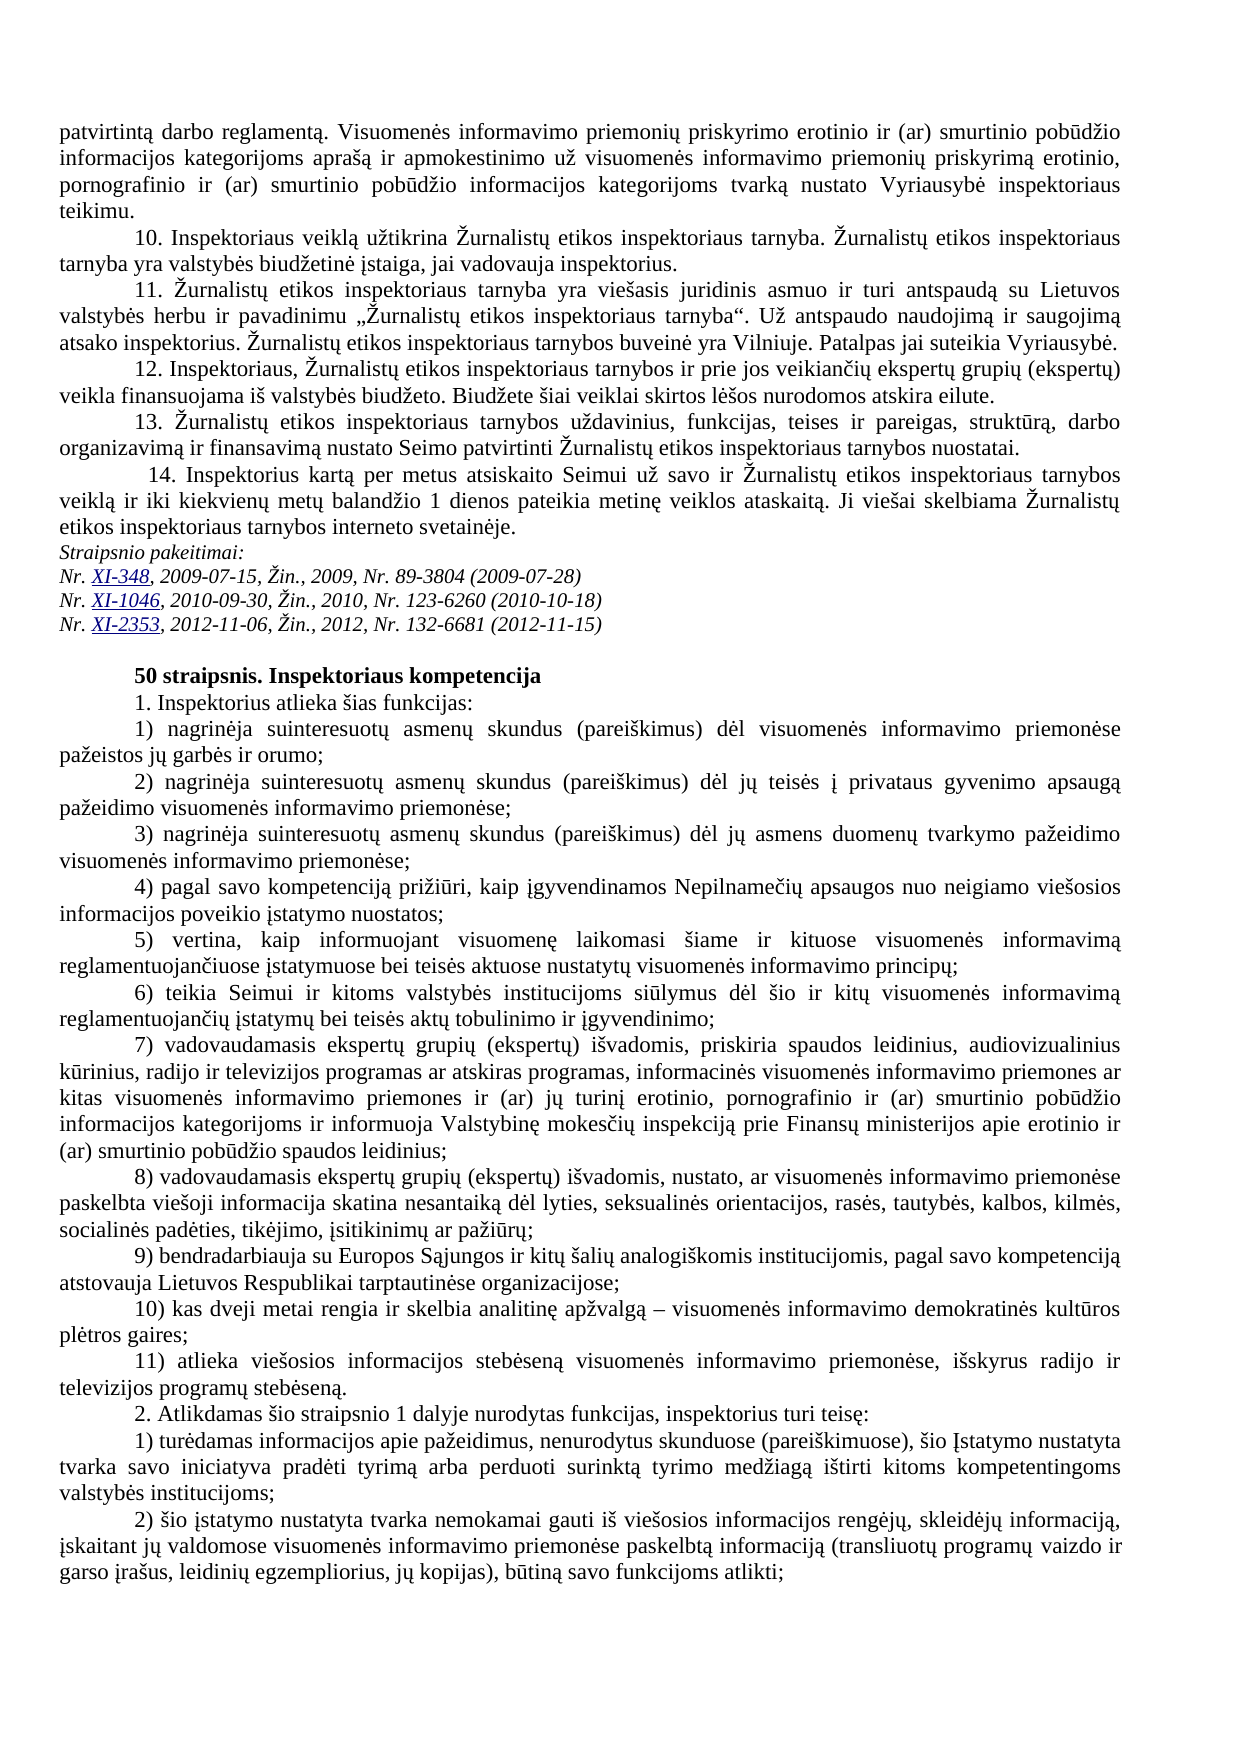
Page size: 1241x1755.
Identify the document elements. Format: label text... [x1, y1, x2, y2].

text 5) vertina, kaip informuojant visuomenę laikomasi šiame ir kituose visuomenės informavimą reglamentuojančiuose įstatymuose bei teisės aktuose nustatytų visuomenės informavimo principų; [59, 926, 1122, 979]
text 9) bendradarbiauja su Europos Sąjungos ir kitų šalių analogiškomis institucijomis, pagal savo kompetenciją atstovauja Lietuvos Respublikai tarptautinėse organizacijose; [59, 1242, 1122, 1295]
text 11) atlieka viešosios informacijos stebėseną visuomenės informavimo priemonėse, išskyrus radijo ir televizijos programų stebėseną. [59, 1348, 1122, 1400]
text 2) šio įstatymo nustatyta tvarka nemokamai gauti iš viešosios informacijos rengėjų, skleidėjų informaciją, įskaitant jų valdomose visuomenės informavimo priemonėse paskelbtą informaciją (transliuotų programų vaizdo ir garso įrašus, leidinių egzempliorius, jų kopijas), būtiną savo funkcijoms atlikti; [59, 1506, 1122, 1585]
text 1) turėdamas informacijos apie pažeidimus, nenurodytus skunduose (pareiškimuose), šio Įstatymo nustatyta tvarka savo iniciatyva pradėti tyrimą arba perduoti surinktą tyrimo medžiagą ištirti kitoms kompetentingoms valstybės institucijoms; [59, 1427, 1122, 1506]
text 2. Atlikdamas šio straipsnio 1 dalyje nurodytas funkcijas, inspektorius turi teisę: [59, 1400, 1122, 1427]
text Nr. XI-348, 2009-07-15, Žin., 2009, Nr. 89-3804 (2009-07-28) [59, 564, 1122, 588]
text 14. Inspektorius kartą per metus atsiskaito Seimui už savo ir Žurnalistų etikos inspektoriaus tarnybos veiklą ir iki kiekvienų metų balandžio 1 dienos pateikia metinę veiklos ataskaitą. Ji viešai skelbiama Žurnalistų etikos inspektoriaus tarnybos interneto svetainėje. [59, 461, 1122, 540]
text 11. Žurnalistų etikos inspektoriaus tarnyba yra viešasis juridinis asmuo ir turi antspaudą su Lietuvos valstybės herbu ir pavadinimu „Žurnalistų etikos inspektoriaus tarnyba“. Už antspaudo naudojimą ir saugojimą atsako inspektorius. Žurnalistų etikos inspektoriaus tarnybos buveinė yra Vilniuje. Patalpas jai suteikia Vyriausybė. [59, 276, 1122, 355]
text 1) nagrinėja suinteresuotų asmenų skundus (pareiškimus) dėl visuomenės informavimo priemonėse pažeistos jų garbės ir orumo; [59, 715, 1122, 768]
text 3) nagrinėja suinteresuotų asmenų skundus (pareiškimus) dėl jų asmens duomenų tvarkymo pažeidimo visuomenės informavimo priemonėse; [59, 821, 1122, 873]
text 13. Žurnalistų etikos inspektoriaus tarnybos uždavinius, funkcijas, teises ir pareigas, struktūrą, darbo organizavimą ir finansavimą nustato Seimo patvirtinti Žurnalistų etikos inspektoriaus tarnybos nuostatai. [59, 408, 1122, 461]
text 4) pagal savo kompetenciją prižiūri, kaip įgyvendinamos Nepilnamečių apsaugos nuo neigiamo viešosios informacijos poveikio įstatymo nuostatos; [59, 873, 1122, 926]
text 50 straipsnis. Inspektoriaus kompetencija [59, 662, 1122, 689]
text 10. Inspektoriaus veiklą užtikrina Žurnalistų etikos inspektoriaus tarnyba. Žurnalistų etikos inspektoriaus tarnyba yra valstybės biudžetinė įstaiga, jai vadovauja inspektorius. [59, 223, 1122, 276]
text 1. Inspektorius atlieka šias funkcijas: [59, 689, 1122, 715]
text Nr. XI-2353, 2012-11-06, Žin., 2012, Nr. 132-6681 (2012-11-15) [59, 612, 1122, 636]
text 6) teikia Seimui ir kitoms valstybės institucijoms siūlymus dėl šio ir kitų visuomenės informavimą reglamentuojančių įstatymų bei teisės aktų tobulinimo ir įgyvendinimo; [59, 979, 1122, 1031]
text Nr. XI-1046, 2010-09-30, Žin., 2010, Nr. 123-6260 (2010-10-18) [59, 588, 1122, 612]
text patvirtintą darbo reglamentą. Visuomenės informavimo priemonių priskyrimo erotinio ir (ar) smurtinio pobūdžio informacijos kategorijoms aprašą ir apmokestinimo už visuomenės informavimo priemonių priskyrimą erotinio, pornografinio ir (ar) smurtinio pobūdžio informacijos kategorijoms tvarką nustato Vyriausybė inspektoriaus teikimu. [59, 118, 1122, 223]
text 10) kas dveji metai rengia ir skelbia analitinę apžvalgą – visuomenės informavimo demokratinės kultūros plėtros gaires; [59, 1295, 1122, 1348]
text 7) vadovaudamasis ekspertų grupių (ekspertų) išvadomis, priskiria spaudos leidinius, audiovizualinius kūrinius, radijo ir televizijos programas ar atskiras programas, informacinės visuomenės informavimo priemones ar kitas visuomenės informavimo priemones ir (ar) jų turinį erotinio, pornografinio ir (ar) smurtinio pobūdžio informacijos kategorijoms ir informuoja Valstybinę mokesčių inspekciją prie Finansų ministerijos apie erotinio ir (ar) smurtinio pobūdžio spaudos leidinius; [59, 1031, 1122, 1163]
text 2) nagrinėja suinteresuotų asmenų skundus (pareiškimus) dėl jų teisės į privataus gyvenimo apsaugą pažeidimo visuomenės informavimo priemonėse; [59, 768, 1122, 821]
text Straipsnio pakeitimai: [59, 540, 1122, 564]
text 12. Inspektoriaus, Žurnalistų etikos inspektoriaus tarnybos ir prie jos veikiančių ekspertų grupių (ekspertų) veikla finansuojama iš valstybės biudžeto. Biudžete šiai veiklai skirtos lėšos nurodomos atskira eilute. [59, 355, 1122, 408]
text 8) vadovaudamasis ekspertų grupių (ekspertų) išvadomis, nustato, ar visuomenės informavimo priemonėse paskelbta viešoji informacija skatina nesantaiką dėl lyties, seksualinės orientacijos, rasės, tautybės, kalbos, kilmės, socialinės padėties, tikėjimo, įsitikinimų ar pažiūrų; [59, 1163, 1122, 1242]
